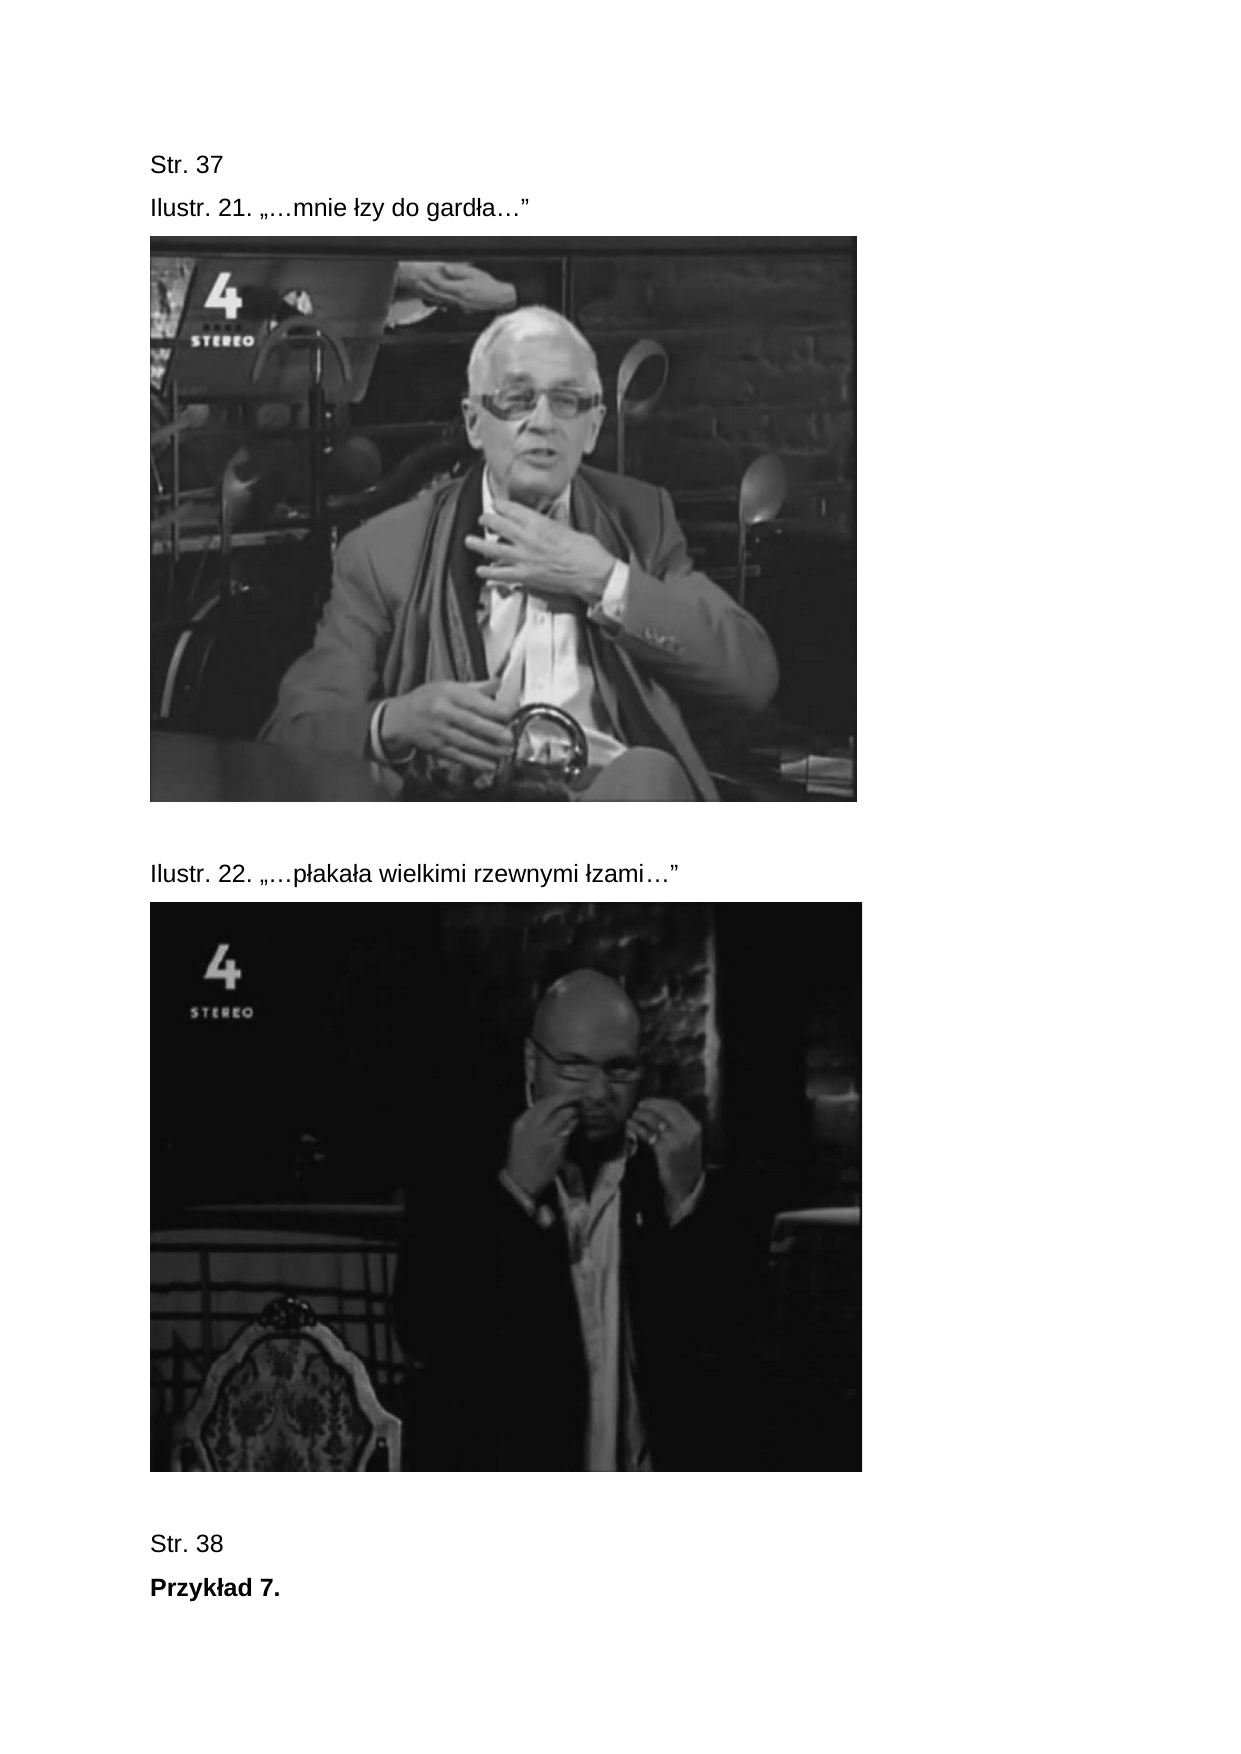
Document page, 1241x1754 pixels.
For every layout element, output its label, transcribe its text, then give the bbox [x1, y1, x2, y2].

picture [150, 902, 863, 1472]
text Ilustr. 22. „…płakała wielkimi rzewnymi łzami…” [150, 859, 1090, 888]
picture [150, 236, 857, 802]
text Przykład 7. [150, 1573, 1090, 1601]
text Str. 37 [150, 150, 1090, 179]
text Ilustr. 21. „…mnie łzy do gardła…” [150, 193, 1090, 222]
text Str. 38 [150, 1529, 1090, 1558]
